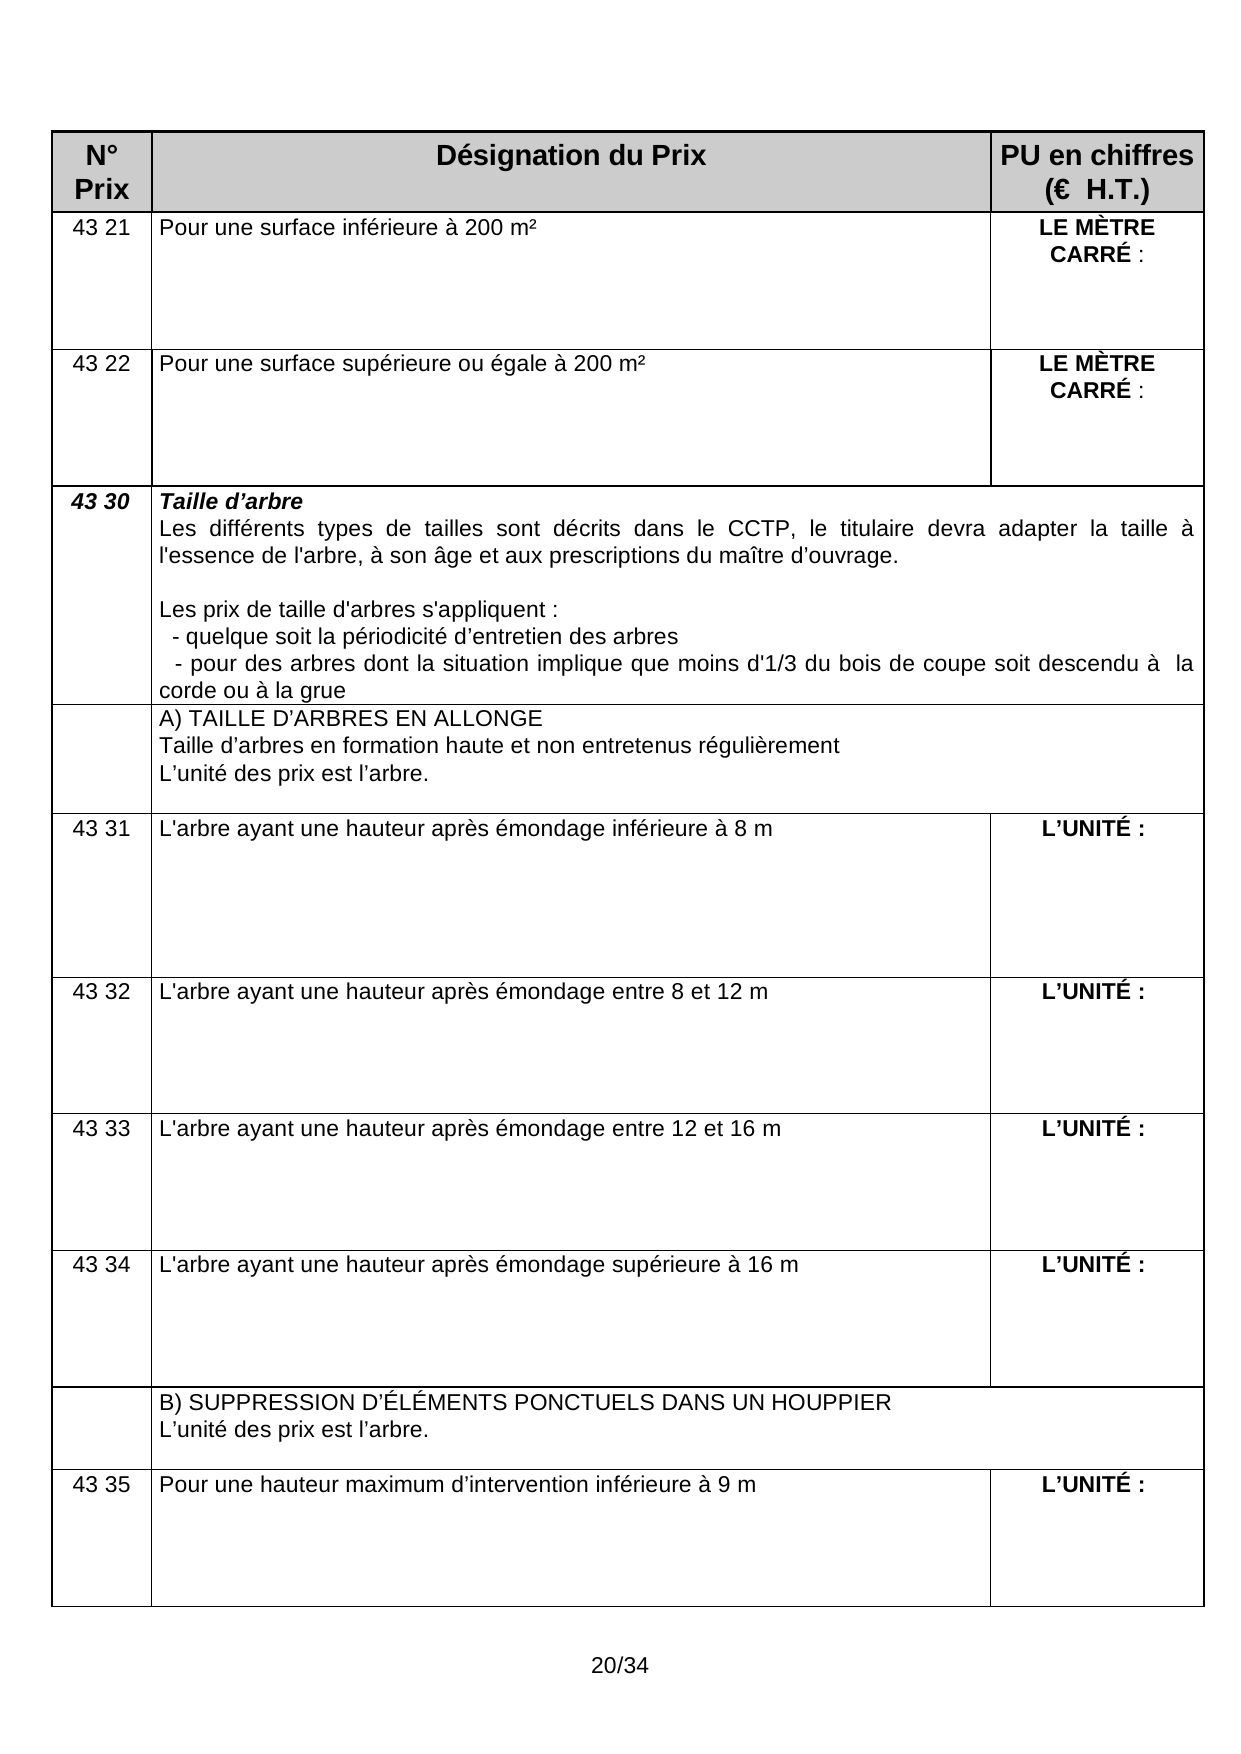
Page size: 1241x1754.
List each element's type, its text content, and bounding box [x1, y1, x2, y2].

table_cell L'arbre ayant une hauteur après émondage entre 12 et 16 m [152, 1114, 990, 1249]
table_cell 43 30 [53, 487, 151, 704]
table_cell B) SUPPRESSION D’ÉLÉMENTS PONCTUELS DANS UN HOUPPIER L’unité des prix est l’arbre. [152, 1388, 1203, 1469]
table_cell 43 32 [53, 978, 151, 1113]
table_cell 43 34 [53, 1251, 151, 1386]
table_cell L’UNITÉ : [991, 978, 1203, 1113]
table_cell 43 33 [53, 1114, 151, 1249]
table_cell 43 35 [53, 1470, 151, 1606]
table_cell L'arbre ayant une hauteur après émondage supérieure à 16 m [152, 1251, 990, 1386]
table_cell L'arbre ayant une hauteur après émondage inférieure à 8 m [152, 814, 990, 977]
table_header N° Prix [53, 133, 151, 211]
table_header PU en chiffres (€ H.T.) [992, 133, 1203, 211]
table_cell L’UNITÉ : [991, 1470, 1203, 1606]
table_cell 43 31 [53, 814, 151, 977]
table_cell Pour une hauteur maximum d’intervention inférieure à 9 m [152, 1470, 990, 1606]
table_cell Taille d’arbre Les différents types de tailles sont décrits dans le CCTP, le titulaire devra adapter la taille à l'essence de l'arbre, à son âge et aux prescriptions du maître d’ouvrage. Les prix de taille d'arbres s'appliquent : - quelque soit la périodicité d’entretien des arbres - pour des arbres dont la situation implique que moins d'1/3 du bois de coupe soit descendu à la corde ou à la grue [152, 487, 1203, 704]
table_cell Pour une surface inférieure à 200 m² [152, 213, 990, 348]
table_cell L’UNITÉ : [991, 1114, 1203, 1249]
table_cell 43 22 [53, 350, 151, 485]
table_cell [53, 705, 151, 813]
table_cell LE MÈTRE CARRÉ : [992, 350, 1203, 485]
table_cell Pour une surface supérieure ou égale à 200 m² [153, 350, 990, 485]
table_cell 43 21 [53, 213, 151, 348]
table_header Désignation du Prix [153, 133, 990, 211]
table_cell [53, 1388, 151, 1469]
table_cell L'arbre ayant une hauteur après émondage entre 8 et 12 m [152, 978, 990, 1113]
table_cell A) TAILLE D’ARBRES EN ALLONGE Taille d’arbres en formation haute et non entretenus régulièrement L’unité des prix est l’arbre. [152, 705, 1203, 813]
table_cell L’UNITÉ : [991, 814, 1203, 977]
table_cell LE MÈTRE CARRÉ : [991, 213, 1203, 348]
table_cell L’UNITÉ : [991, 1251, 1203, 1386]
